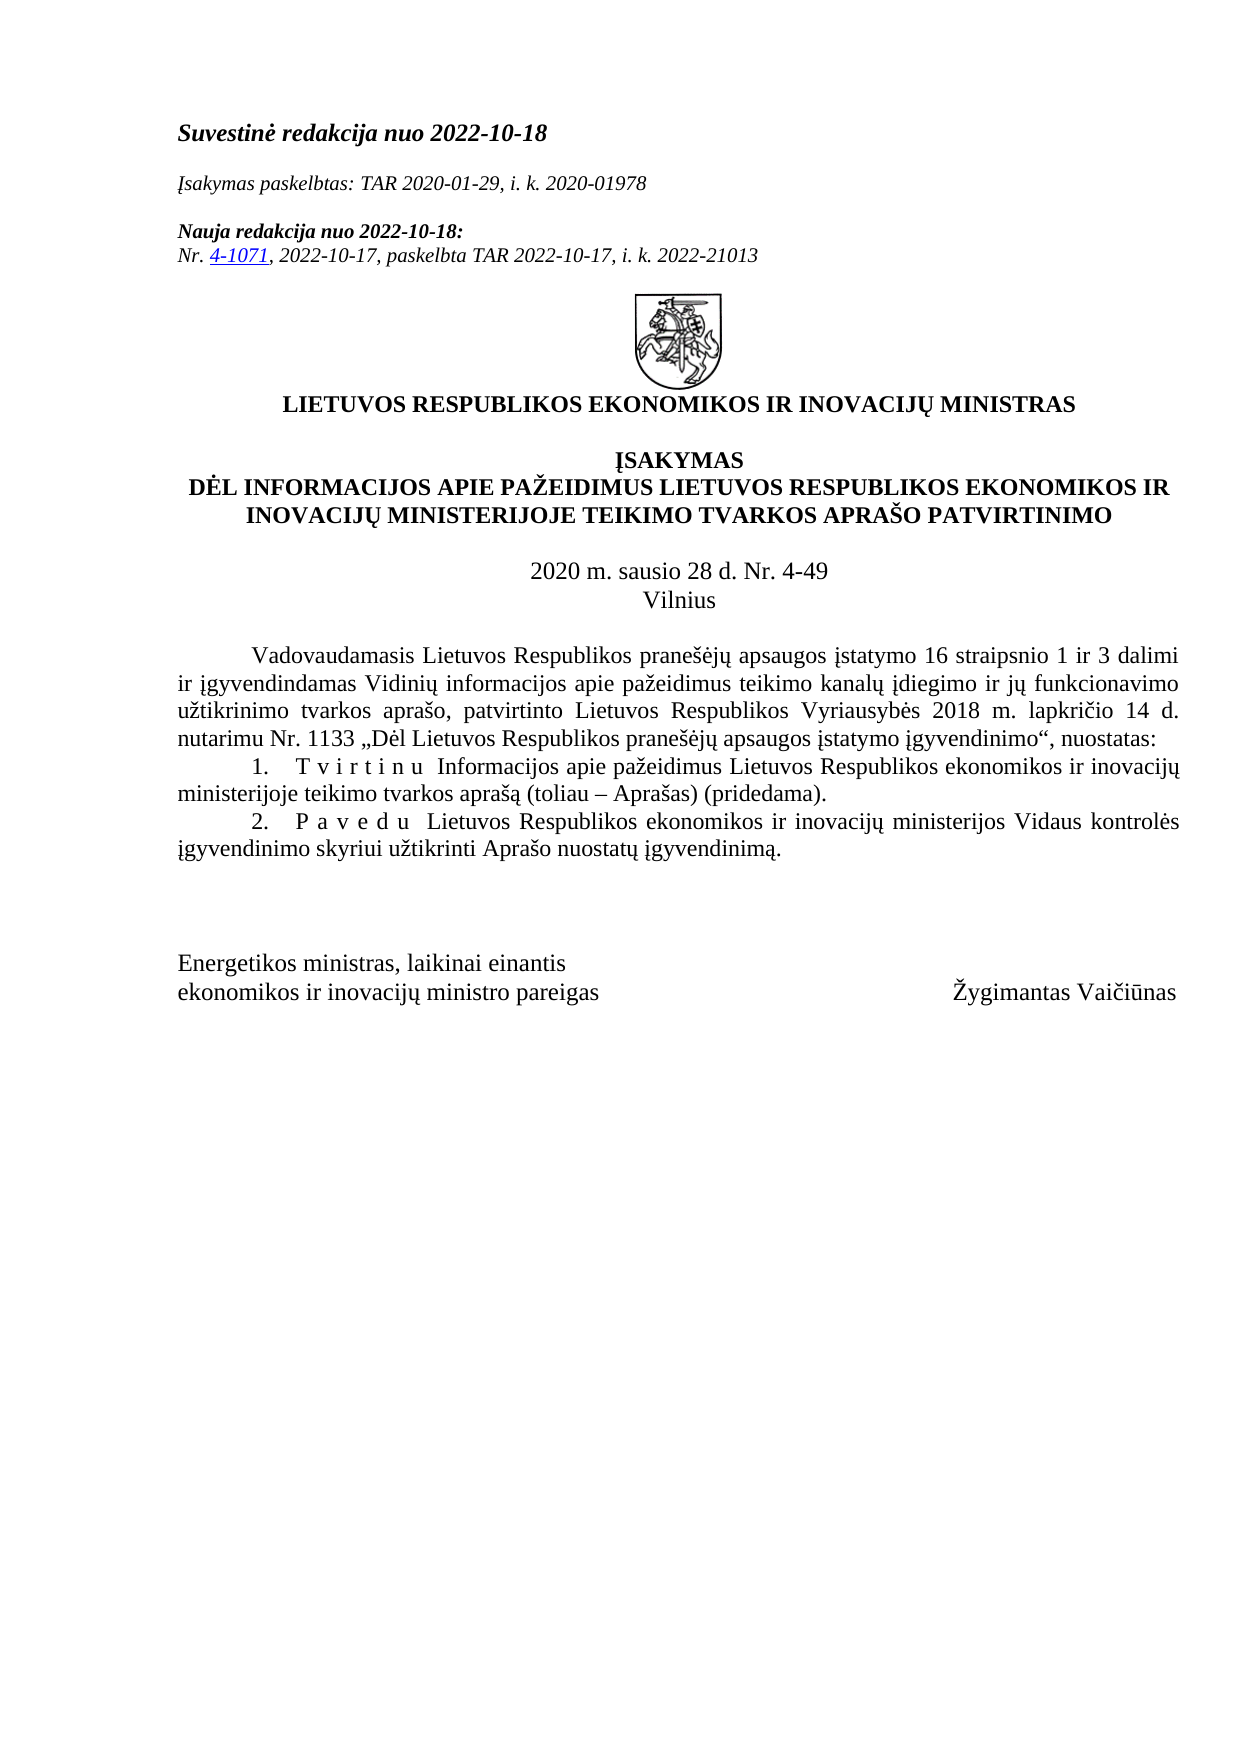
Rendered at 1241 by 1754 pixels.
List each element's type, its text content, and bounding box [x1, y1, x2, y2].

text Energetikos ministras, laikinai einantis [177, 948, 1181, 977]
text 2020 m. sausio 28 d. Nr. 4-49 [177, 556, 1181, 585]
text 1. T v i r t i n u Informacijos apie pažeidimus Lietuvos Respublikos ekonomikos ir inovacijų ministerijoje teikimo tvarkos aprašą (toliau – Aprašas) (pridedama). [177, 752, 1181, 807]
text Vilnius [177, 585, 1181, 614]
text Nr. 4-1071, 2022-10-17, paskelbta TAR 2022-10-17, i. k. 2022-21013 [177, 243, 1181, 267]
text Nauja redakcija nuo 2022-10-18: [177, 219, 1181, 243]
text Įsakymas paskelbtas: TAR 2020-01-29, i. k. 2020-01978 [177, 171, 1181, 195]
text Vadovaudamasis Lietuvos Respublikos pranešėjų apsaugos įstatymo 16 straipsnio 1 ir 3 dalimi ir įgyvendindamas Vidinių informacijos apie pažeidimus teikimo kanalų įdiegimo ir jų funkcionavimo užtikrinimo tvarkos aprašo, patvirtinto Lietuvos Respublikos Vyriausybės 2018 m. lapkričio 14 d. nutarimu Nr. 1133 „Dėl Lietuvos Respublikos pranešėjų apsaugos įstatymo įgyvendinimo“, nuostatas: [177, 641, 1181, 752]
text įsakymas [177, 446, 1181, 473]
text DĖL INFORMACIJOS APIE PAŽEIDIMUS LIETUVOS RESPUBLIKOS EKONOMIKOS IR INOVACIJŲ MINISTERIJOJE TEIKIMO TVARKOS APRAŠO PATVIRTINIMO [177, 473, 1181, 528]
text ekonomikos ir inovacijų ministro pareigas Žygimantas Vaičiūnas [177, 977, 1181, 1006]
text LIETUVOS RESPUBLIKOS EKONOMIKOS IR INOVACIJŲ MINISTRAS [177, 391, 1181, 418]
text 2. P a v e d u Lietuvos Respublikos ekonomikos ir inovacijų ministerijos Vidaus kontrolės įgyvendinimo skyriui užtikrinti Aprašo nuostatų įgyvendinimą. [177, 807, 1181, 862]
text Suvestinė redakcija nuo 2022-10-18 [177, 118, 1181, 147]
